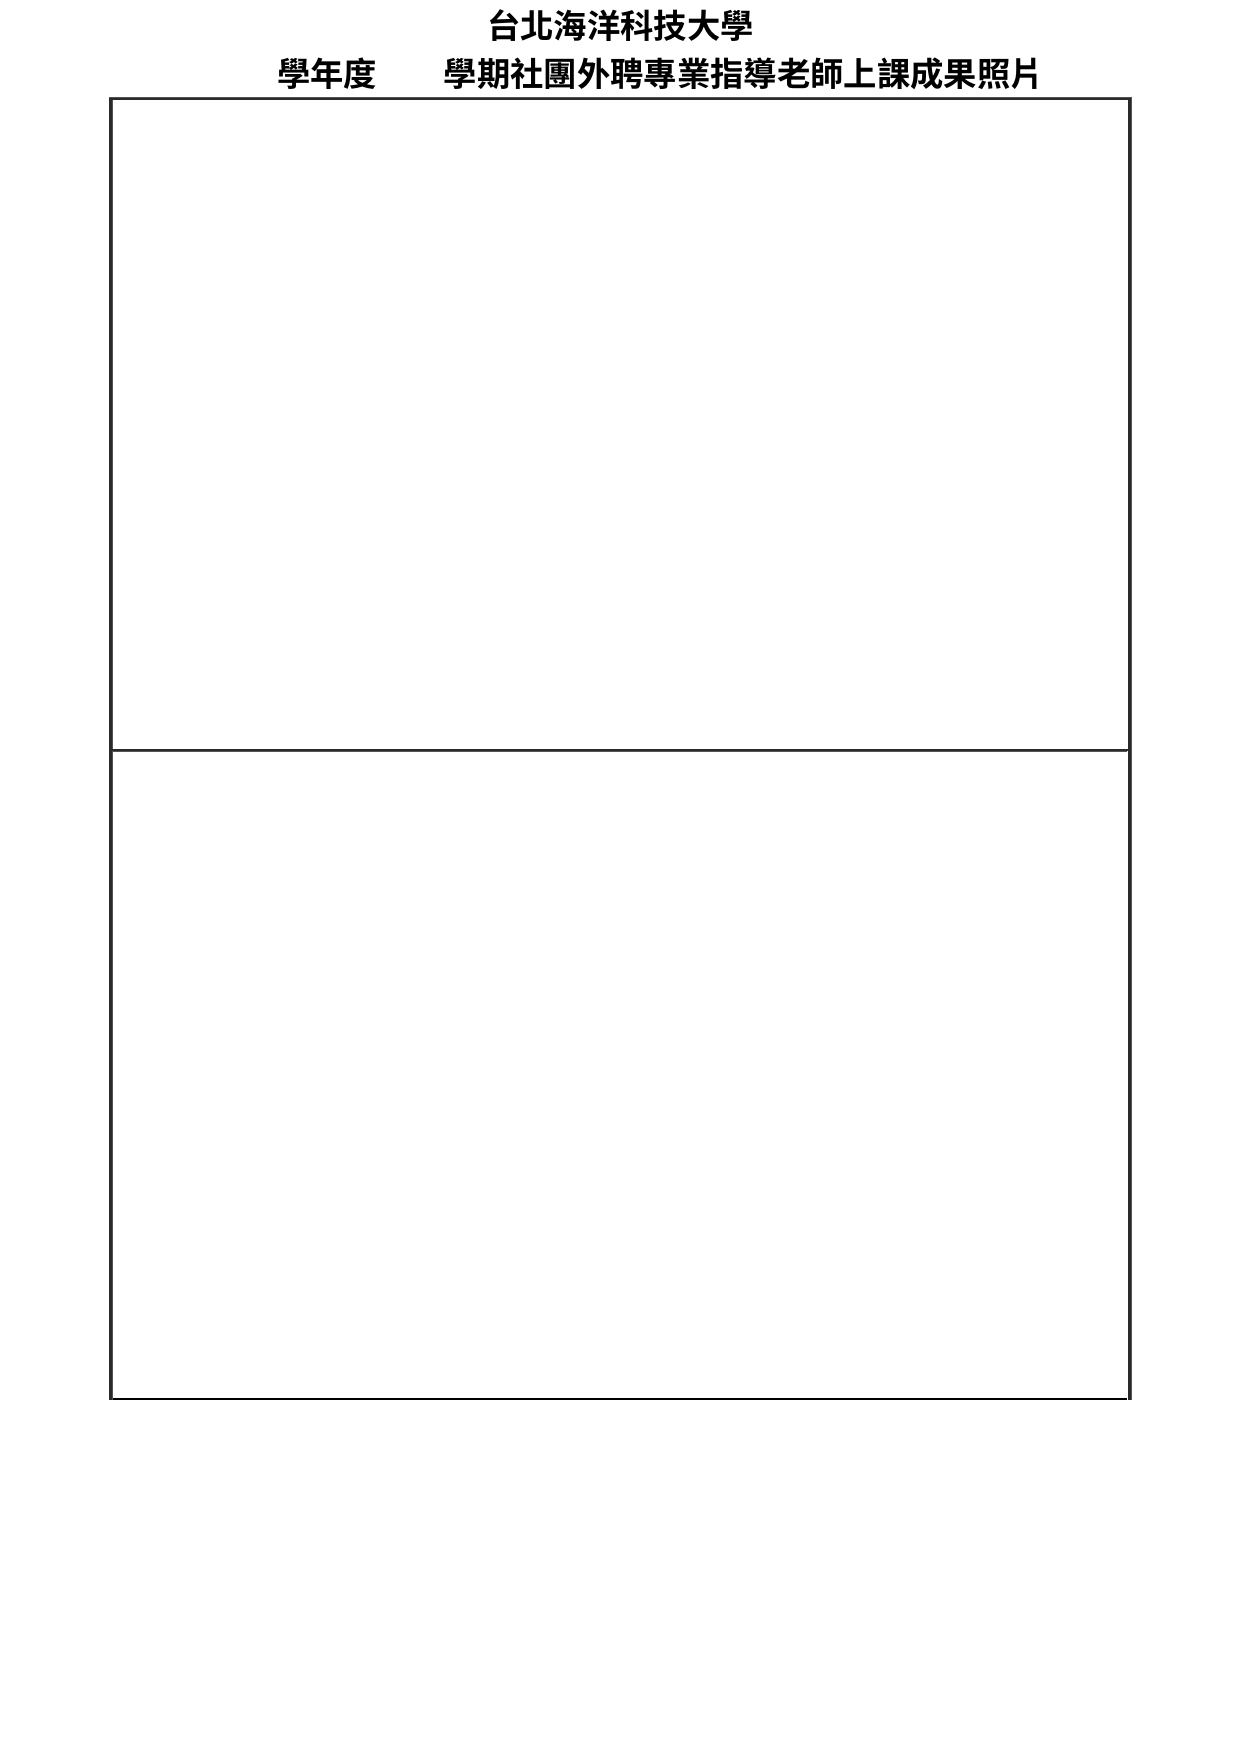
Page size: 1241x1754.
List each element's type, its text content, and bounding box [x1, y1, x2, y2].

table_header [113, 101, 1127, 747]
text 學年度 學期社團外聘專業指導老師上課成果照片 [89, 48, 1152, 97]
table_cell [113, 752, 1127, 1398]
text 台北海洋科技大學 [89, 0, 1152, 48]
